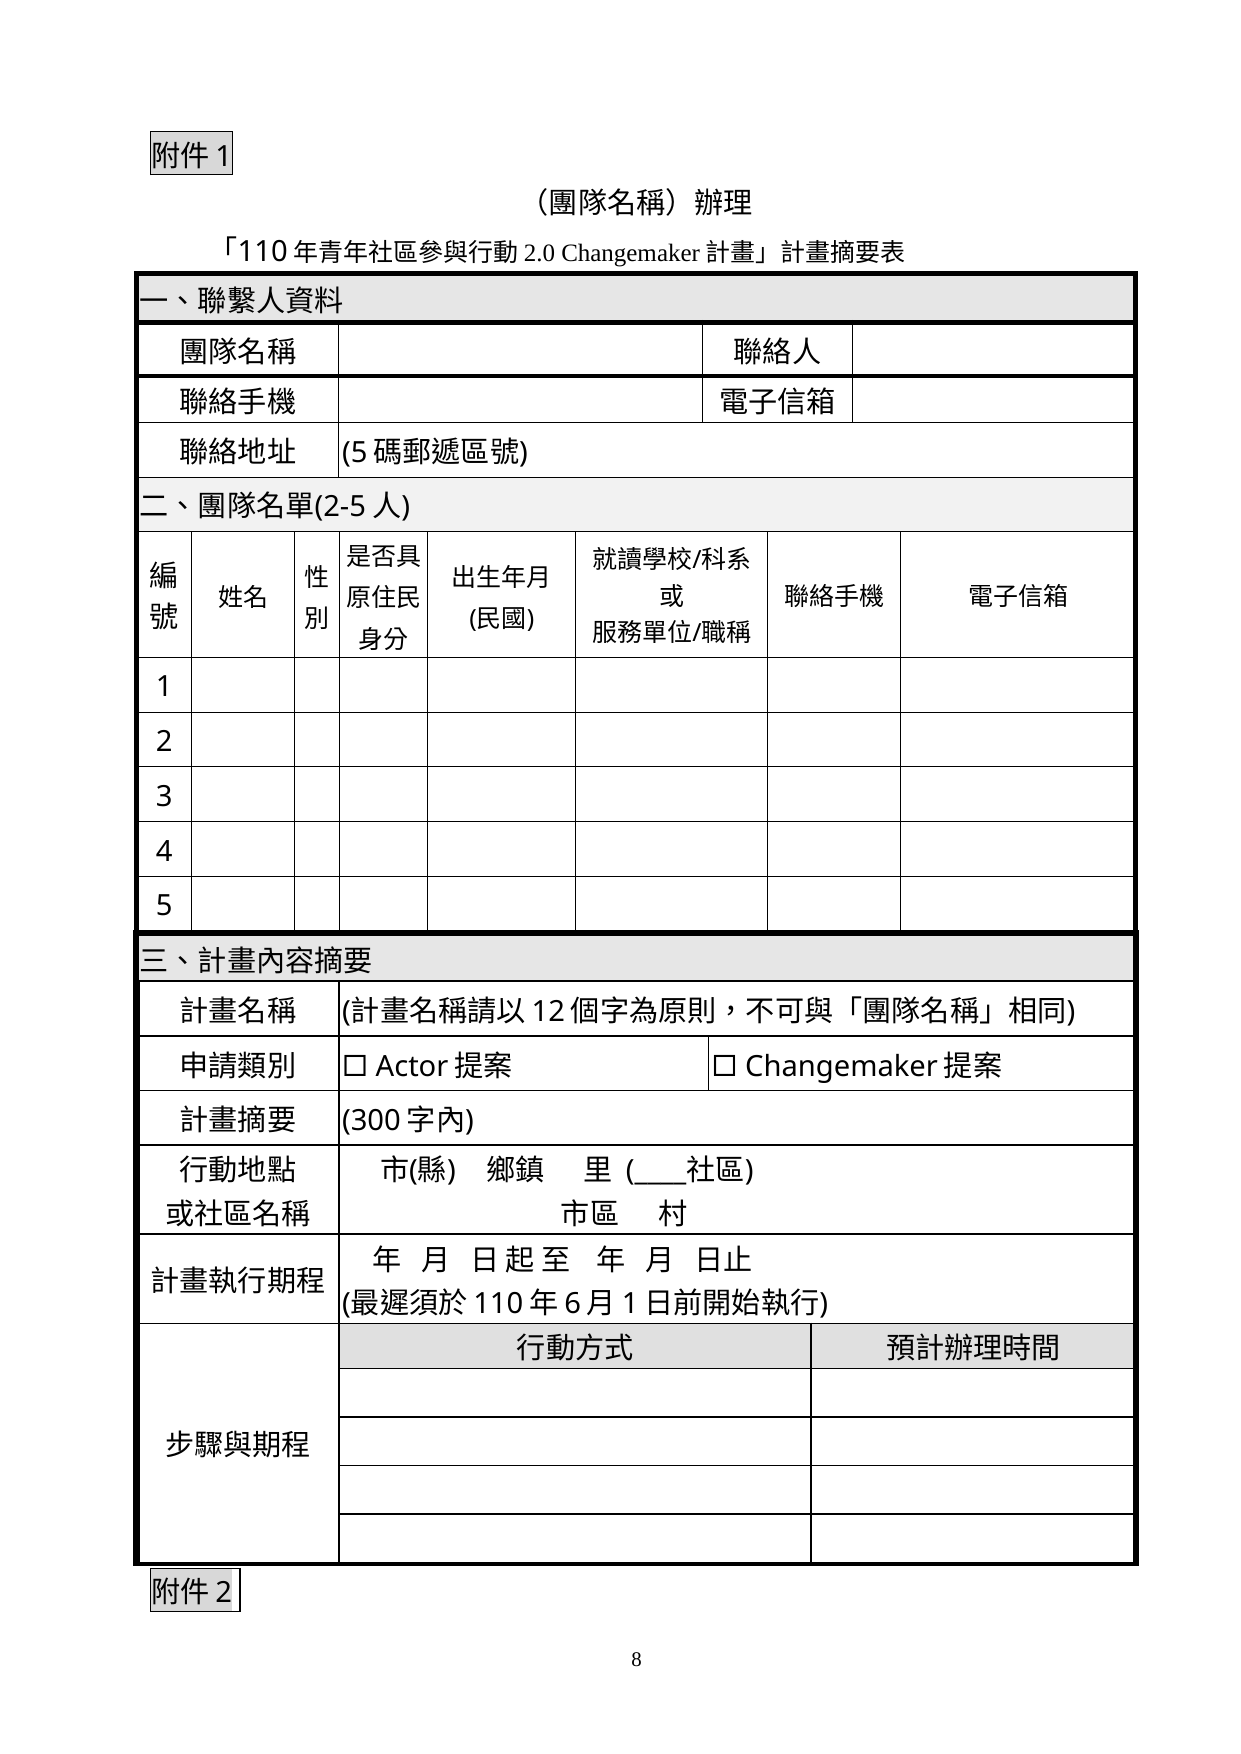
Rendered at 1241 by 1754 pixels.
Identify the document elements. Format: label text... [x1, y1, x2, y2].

table_cell 二、團隊名單(2-5人) [139, 478, 1133, 531]
table_cell 電子信箱 [703, 378, 852, 422]
table_cell 2 [139, 713, 191, 766]
table_cell 年 月 日 起 至 年 月 日止 (最遲須於110年6月1日前開始執行) [340, 1235, 1133, 1322]
table_cell [428, 658, 575, 711]
table_cell [812, 1515, 1133, 1561]
table_cell [576, 713, 767, 766]
table_cell 就讀學校/科系 或 服務單位/職稱 [576, 532, 767, 657]
table_cell 4 [139, 822, 191, 876]
table_cell [768, 713, 900, 766]
table_cell [901, 713, 1133, 766]
table_cell [295, 822, 339, 876]
table_cell [812, 1466, 1133, 1513]
table_cell 市(縣) 鄉鎮 里 (____社區) 市區 村 [340, 1146, 1133, 1233]
table_cell [340, 767, 427, 821]
table_cell  Actor提案 [340, 1037, 708, 1089]
table_cell 計畫執行期程 [140, 1235, 338, 1322]
table_cell [192, 822, 294, 876]
table_cell 姓名 [192, 532, 294, 657]
table_cell 行動方式 [340, 1324, 810, 1368]
table_cell [340, 1418, 810, 1464]
table_cell [295, 877, 339, 930]
table_cell [340, 1466, 810, 1513]
table_cell [340, 822, 427, 876]
table_cell 聯絡地址 [139, 423, 338, 477]
table_cell [339, 378, 702, 422]
table_cell [295, 767, 339, 821]
table_cell 性別 [295, 532, 339, 657]
table_cell [340, 658, 427, 711]
table_cell [901, 877, 1133, 930]
table_cell (計畫名稱請以12個字為原則，不可與「團隊名稱」相同) [340, 982, 1133, 1035]
table_cell [576, 658, 767, 711]
table_cell [428, 822, 575, 876]
table_cell [295, 713, 339, 766]
table_cell [768, 658, 900, 711]
table_cell [340, 1369, 810, 1416]
table_cell 出生年月 (民國) [428, 532, 575, 657]
table_cell 聯絡手機 [768, 532, 900, 657]
table_cell [853, 378, 1133, 422]
table_cell 計畫摘要 [140, 1091, 338, 1144]
table_cell [428, 767, 575, 821]
table_cell [295, 658, 339, 711]
table_cell [340, 877, 427, 930]
table_cell (5碼郵遞區號) [339, 423, 1133, 477]
table_cell [768, 877, 900, 930]
table_cell [901, 658, 1133, 711]
table_cell 步驟與期程 [140, 1324, 338, 1561]
table_cell [576, 877, 767, 930]
table_cell 5 [139, 877, 191, 930]
table_cell [192, 877, 294, 930]
table_cell 聯絡手機 [139, 378, 338, 422]
table_cell 計畫名稱 [140, 982, 338, 1035]
table_cell [576, 767, 767, 821]
table_cell (300字內) [340, 1091, 1133, 1144]
text （團隊名稱）辦理 [150, 175, 1122, 223]
table_cell 三、計畫內容摘要 [140, 936, 1133, 980]
table_cell [192, 713, 294, 766]
text 附件2 [150, 1566, 1122, 1612]
text 「110年青年社區參與行動2.0 Changemaker計畫」計畫摘要表 [150, 223, 1122, 271]
table_cell [428, 877, 575, 930]
table_cell [901, 822, 1133, 876]
table_cell 1 [139, 658, 191, 711]
table_cell 編號 [139, 532, 191, 657]
table_cell [428, 713, 575, 766]
table_header 一、聯繫人資料 [139, 276, 1133, 320]
table_cell 電子信箱 [901, 532, 1133, 657]
text [233, 131, 1122, 175]
table_cell [192, 767, 294, 821]
table_cell [339, 325, 702, 374]
table_cell 3 [139, 767, 191, 821]
table_cell [812, 1418, 1133, 1464]
table_cell [768, 767, 900, 821]
table_cell [192, 658, 294, 711]
table_cell [340, 713, 427, 766]
table_cell 行動地點 或社區名稱 [140, 1146, 338, 1233]
table_cell [812, 1369, 1133, 1416]
table_cell 預計辦理時間 [812, 1324, 1133, 1368]
table_cell  Changemaker提案 [709, 1037, 1133, 1089]
table_cell 申請類別 [140, 1037, 338, 1089]
table_cell 團隊名稱 [139, 325, 338, 374]
table_cell [901, 767, 1133, 821]
table_cell [768, 822, 900, 876]
table_cell [576, 822, 767, 876]
text 附件1 [151, 132, 232, 174]
table_cell [340, 1515, 810, 1561]
table_cell [853, 325, 1133, 374]
table_cell 是否具原住民身分 [340, 532, 427, 657]
table_cell 聯絡人 [703, 325, 852, 374]
